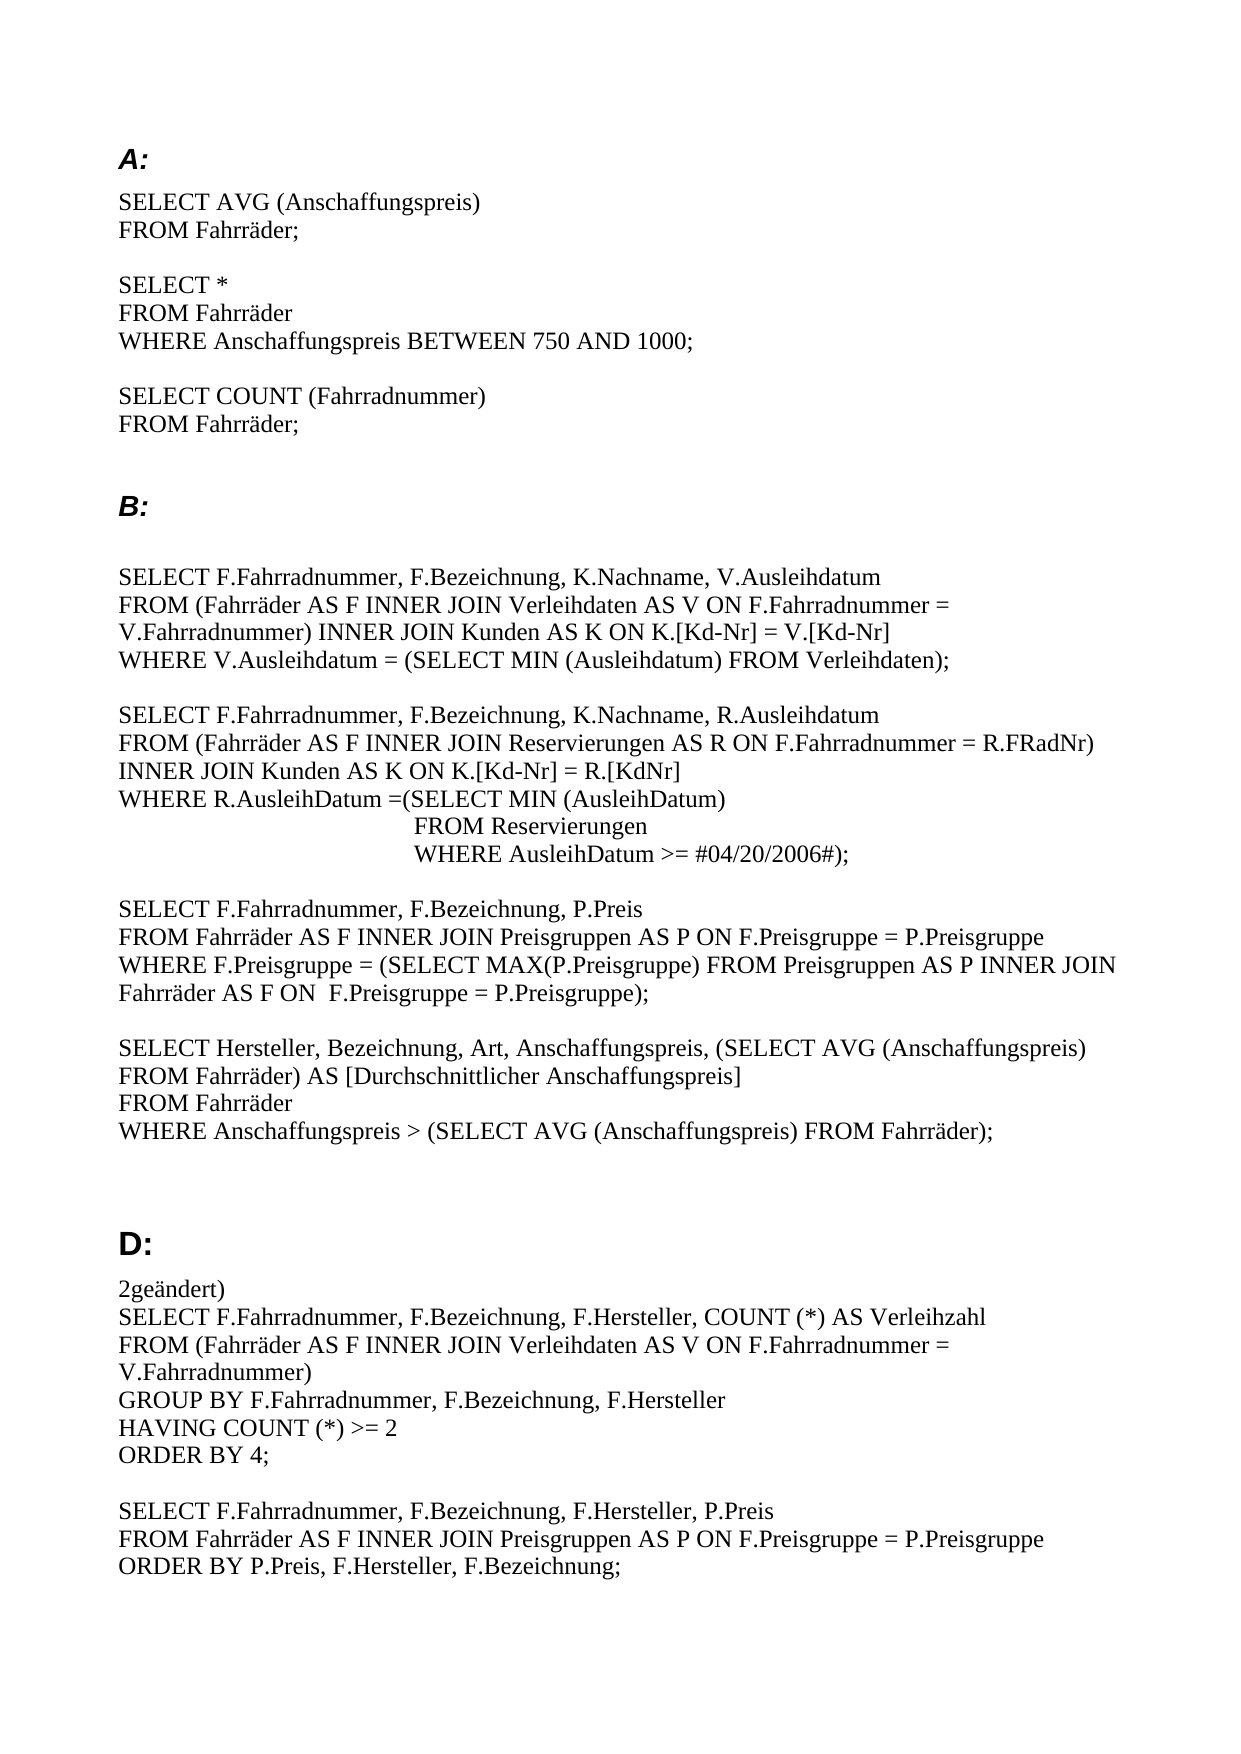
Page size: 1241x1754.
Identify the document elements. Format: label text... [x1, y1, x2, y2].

text SELECT F.Fahrradnummer, F.Bezeichnung, F.Hersteller, P.Preis [118, 1497, 1122, 1525]
text FROM Reservierungen [118, 812, 1122, 840]
text FROM Fahrräder [118, 299, 1122, 327]
text SELECT F.Fahrradnummer, F.Bezeichnung, K.Nachname, R.Ausleihdatum [118, 702, 1122, 729]
text FROM (Fahrräder AS F INNER JOIN Verleihdaten AS V ON F.Fahrradnummer = V.Fahrradnummer) [118, 1331, 1122, 1386]
text SELECT AVG (Anschaffungspreis) [118, 188, 1122, 216]
text SELECT * [118, 271, 1122, 299]
text WHERE AusleihDatum >= #04/20/2006#); [118, 840, 1122, 868]
text SELECT F.Fahrradnummer, F.Bezeichnung, P.Preis [118, 896, 1122, 923]
text HAVING COUNT (*) >= 2 [118, 1414, 1122, 1442]
text 2geändert) SELECT F.Fahrradnummer, F.Bezeichnung, F.Hersteller, COUNT (*) AS Verleihzahl [118, 1275, 1122, 1331]
text FROM Fahrräder; [118, 410, 1122, 438]
text ORDER BY P.Preis, F.Hersteller, F.Bezeichnung; [118, 1552, 1122, 1580]
text SELECT Hersteller, Bezeichnung, Art, Anschaffungspreis, (SELECT AVG (Anschaffungspreis) FROM Fahrräder) AS [Durchschnittlicher Anschaffungspreis] [118, 1034, 1122, 1089]
text FROM Fahrräder AS F INNER JOIN Preisgruppen AS P ON F.Preisgruppe = P.Preisgruppe [118, 1525, 1122, 1552]
text ORDER BY 4; [118, 1442, 1122, 1469]
text WHERE Anschaffungspreis > (SELECT AVG (Anschaffungspreis) FROM Fahrräder); [118, 1117, 1122, 1145]
text FROM Fahrräder [118, 1089, 1122, 1117]
text GROUP BY F.Fahrradnummer, F.Bezeichnung, F.Hersteller [118, 1386, 1122, 1414]
text WHERE R.AusleihDatum =(SELECT MIN (AusleihDatum) [118, 785, 1122, 812]
text FROM Fahrräder; [118, 216, 1122, 244]
text FROM Fahrräder AS F INNER JOIN Preisgruppen AS P ON F.Preisgruppe = P.Preisgruppe [118, 923, 1122, 951]
text FROM (Fahrräder AS F INNER JOIN Verleihdaten AS V ON F.Fahrradnummer = V.Fahrradnummer) INNER JOIN Kunden AS K ON K.[Kd-Nr] = V.[Kd-Nr] [118, 591, 1122, 646]
text WHERE Anschaffungspreis BETWEEN 750 AND 1000; [118, 327, 1122, 354]
subtitle A: [118, 143, 1122, 176]
text WHERE V.Ausleihdatum = (SELECT MIN (Ausleihdatum) FROM Verleihdaten); [118, 646, 1122, 674]
subtitle D: [118, 1225, 1122, 1263]
text SELECT COUNT (Fahrradnummer) [118, 382, 1122, 410]
text FROM (Fahrräder AS F INNER JOIN Reservierungen AS R ON F.Fahrradnummer = R.FRadNr) INNER JOIN Kunden AS K ON K.[Kd-Nr] = R.[KdNr] [118, 729, 1122, 785]
text SELECT F.Fahrradnummer, F.Bezeichnung, K.Nachname, V.Ausleihdatum [118, 563, 1122, 591]
text WHERE F.Preisgruppe = (SELECT MAX(P.Preisgruppe) FROM Preisgruppen AS P INNER JOIN Fahrräder AS F ON F.Preisgruppe = P.Preisgruppe); [118, 951, 1122, 1006]
subtitle B: [118, 490, 1122, 523]
